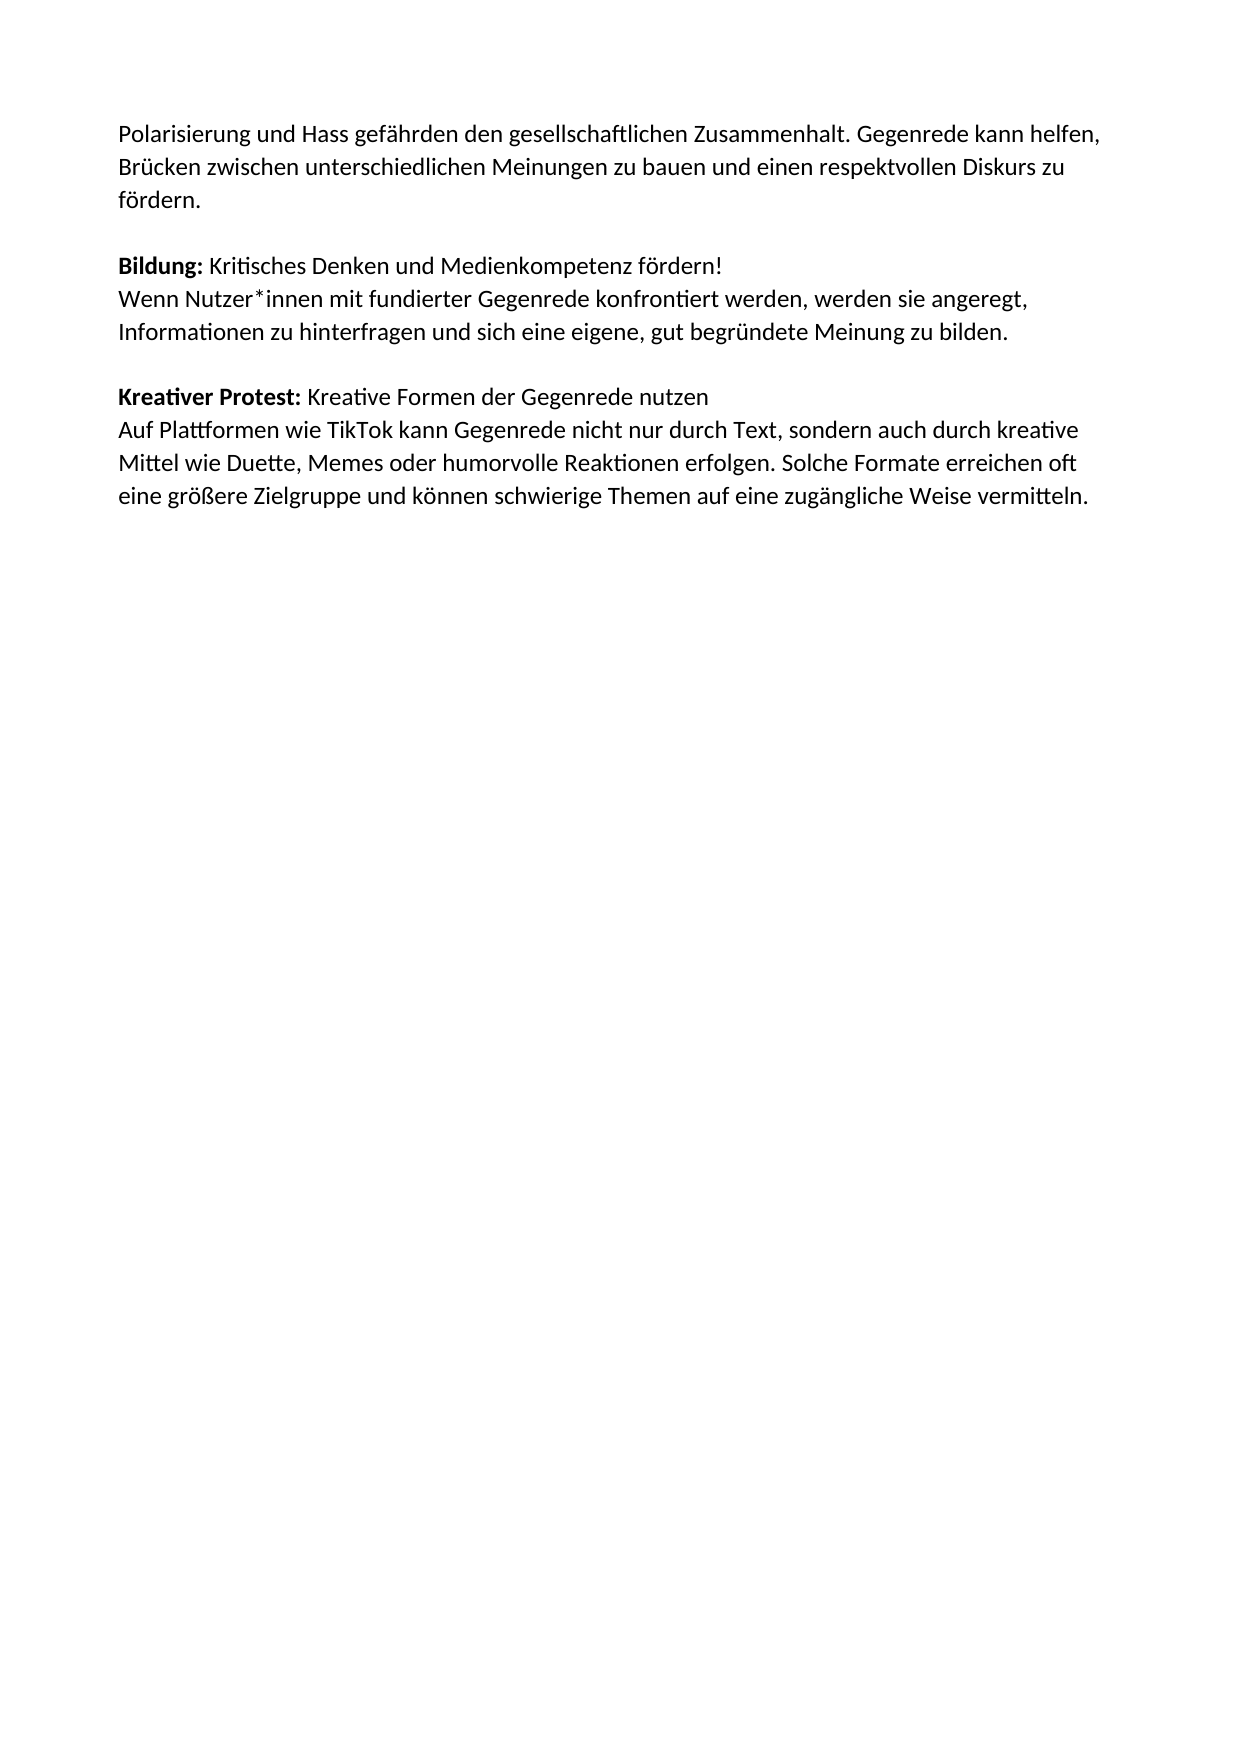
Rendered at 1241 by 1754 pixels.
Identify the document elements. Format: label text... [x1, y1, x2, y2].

text Polarisierung und Hass gefährden den gesellschaftlichen Zusammenhalt. Gegenrede kann helfen, Brücken zwischen unterschiedlichen Meinungen zu bauen und einen respektvollen Diskurs zu fördern. [118, 118, 1122, 214]
text Auf Plattformen wie TikTok kann Gegenrede nicht nur durch Text, sondern auch durch kreative Mittel wie Duette, Memes oder humorvolle Reaktionen erfolgen. Solche Formate erreichen oft eine größere Zielgruppe und können schwierige Themen auf eine zugängliche Weise vermitteln. [118, 414, 1122, 511]
text Wenn Nutzer*innen mit fundierter Gegenrede konfrontiert werden, werden sie angeregt, Informationen zu hinterfragen und sich eine eigene, gut begründete Meinung zu bilden. [118, 283, 1122, 346]
text Bildung: Kritisches Denken und Medienkompetenz fördern! [118, 250, 1122, 280]
text Kreativer Protest: Kreative Formen der Gegenrede nutzen [118, 381, 1122, 412]
